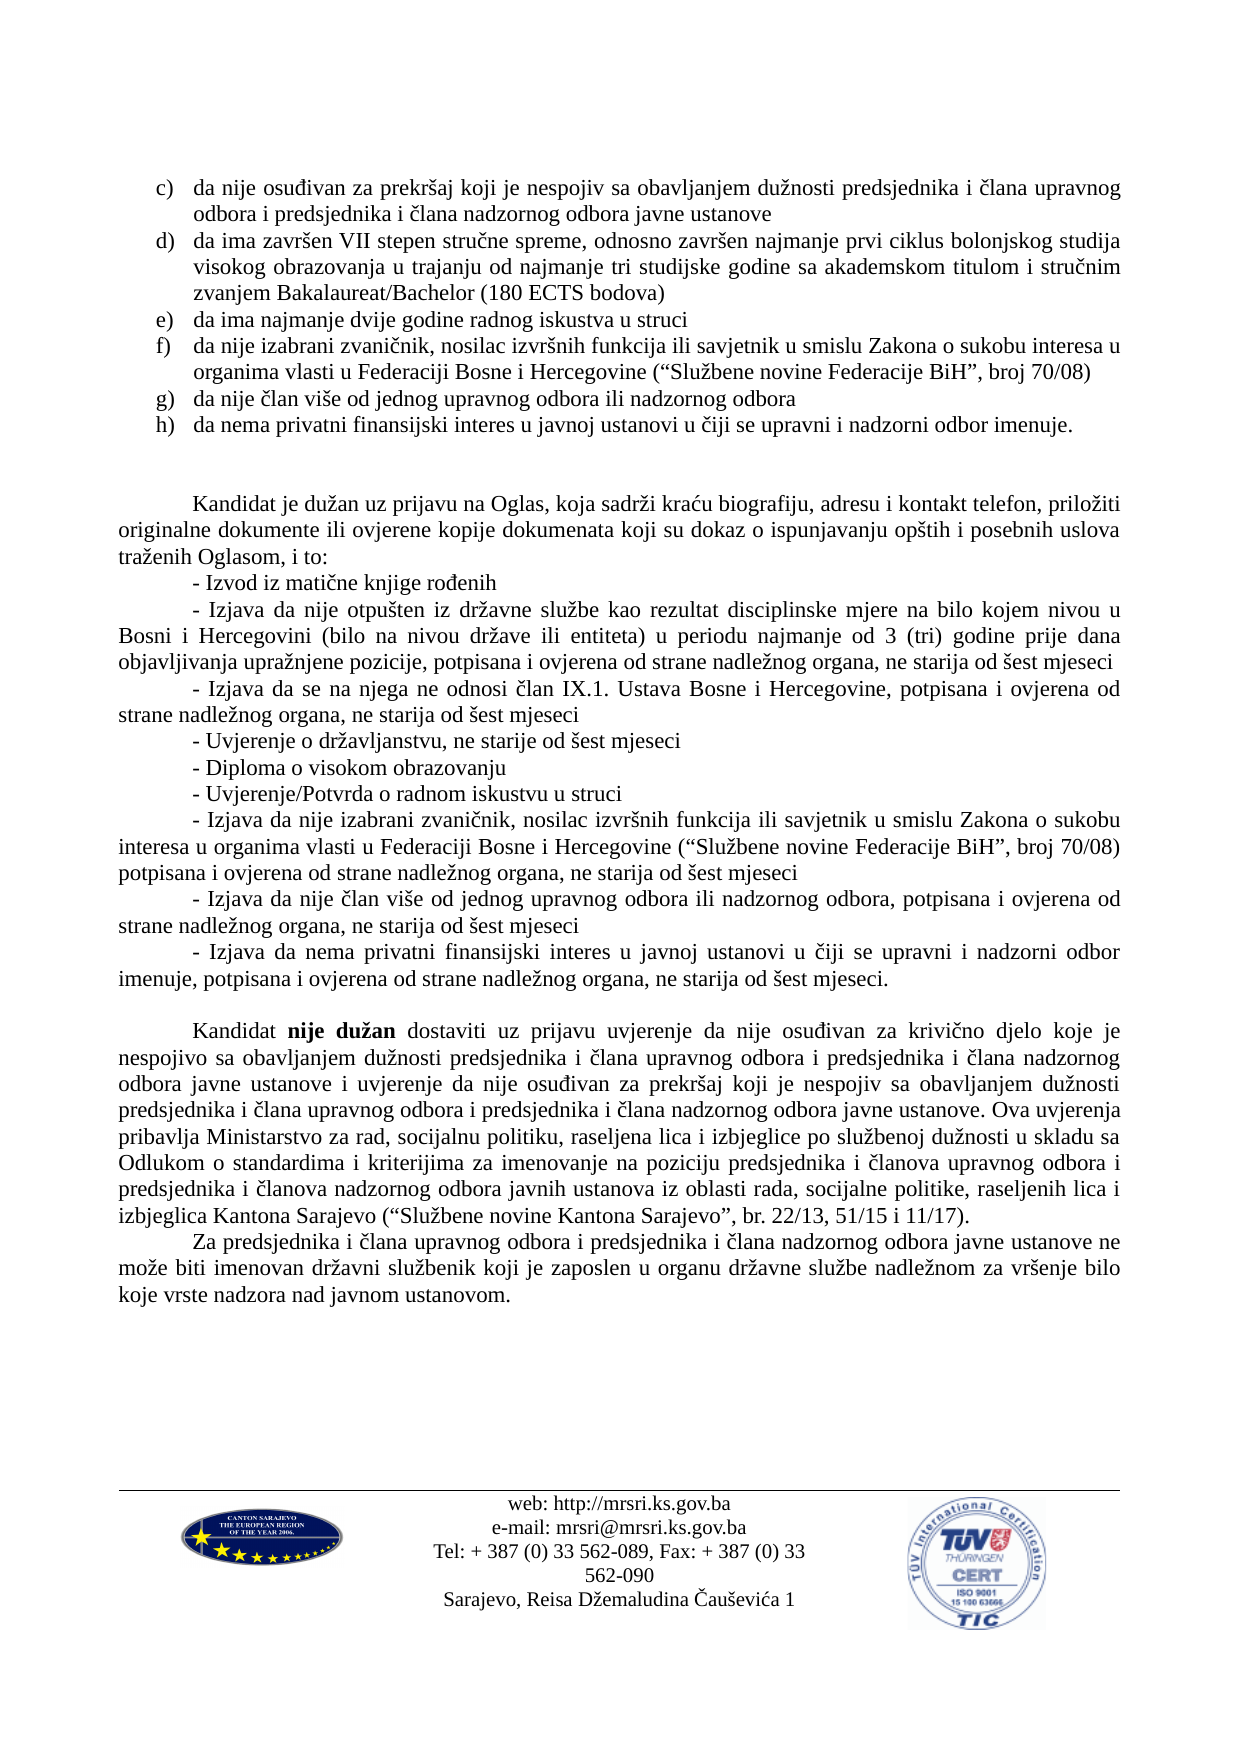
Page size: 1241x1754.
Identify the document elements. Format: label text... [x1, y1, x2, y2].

picture [179, 1506, 345, 1568]
list da nije član više od jednog upravnog odbora ili nadzornog odbora [156, 385, 1122, 411]
text Kandidat nije dužan dostaviti uz prijavu uvjerenje da nije osuđivan za krivično djelo koje je nespojivo sa obavljanjem dužnosti predsjednika i člana upravnog odbora i predsjednika i člana nadzornog odbora javne ustanove i uvjerenje da nije osuđivan za prekršaj koji je nespojiv sa obavljanjem dužnosti predsjednika i člana upravnog odbora i predsjednika i člana nadzornog odbora javne ustanove. Ova uvjerenja pribavlja Ministarstvo za rad, socijalnu politiku, raseljena lica i izbjeglice po službenoj dužnosti u skladu sa Odlukom o standardima i kriterijima za imenovanje na poziciju predsjednika i članova upravnog odbora i predsjednika i članova nadzornog odbora javnih ustanova iz oblasti rada, socijalne politike, raseljenih lica i izbjeglica Kantona Sarajevo (“Službene novine Kantona Sarajevo”, br. 22/13, 51/15 i 11/17). [118, 1017, 1122, 1228]
picture [907, 1497, 1047, 1630]
text - Izjava da nije član više od jednog upravnog odbora ili nadzornog odbora, potpisana i ovjerena od strane nadležnog organa, ne starija od šest mjeseci [118, 886, 1122, 938]
list da nema privatni finansijski interes u javnoj ustanovi u čiji se upravni i nadzorni odbor imenuje. [156, 411, 1122, 437]
text - Izjava da nema privatni finansijski interes u javnoj ustanovi u čiji se upravni i nadzorni odbor imenuje, potpisana i ovjerena od strane nadležnog organa, ne starija od šest mjeseci. [118, 938, 1122, 991]
text Za predsjednika i člana upravnog odbora i predsjednika i člana nadzornog odbora javne ustanove ne može biti imenovan državni službenik koji je zaposlen u organu državne službe nadležnom za vršenje bilo koje vrste nadzora nad javnom ustanovom. [118, 1228, 1122, 1307]
text - Izjava da nije izabrani zvaničnik, nosilac izvršnih funkcija ili savjetnik u smislu Zakona o sukobu interesa u organima vlasti u Federaciji Bosne i Hercegovine (“Službene novine Federacije BiH”, broj 70/08) potpisana i ovjerena od strane nadležnog organa, ne starija od šest mjeseci [118, 806, 1122, 886]
text - Diploma o visokom obrazovanju [118, 754, 1122, 780]
text - Uvjerenje/Potvrda o radnom iskustvu u struci [118, 780, 1122, 806]
list da ima najmanje dvije godine radnog iskustva u struci [156, 306, 1122, 332]
list da ima završen VII stepen stručne spreme, odnosno završen najmanje prvi ciklus bolonjskog studija visokog obrazovanja u trajanju od najmanje tri studijske godine sa akademskom titulom i stručnim zvanjem Bakalaureat/Bachelor (180 ECTS bodova) [156, 227, 1122, 306]
list da nije izabrani zvaničnik, nosilac izvršnih funkcija ili savjetnik u smislu Zakona o sukobu interesa u organima vlasti u Federaciji Bosne i Hercegovine (“Službene novine Federacije BiH”, broj 70/08) [156, 332, 1122, 385]
text - Izjava da se na njega ne odnosi član IX.1. Ustava Bosne i Hercegovine, potpisana i ovjerena od strane nadležnog organa, ne starija od šest mjeseci [118, 675, 1122, 727]
list da nije osuđivan za prekršaj koji je nespojiv sa obavljanjem dužnosti predsjednika i člana upravnog odbora i predsjednika i člana nadzornog odbora javne ustanove [156, 174, 1122, 227]
text - Izjava da nije otpušten iz državne službe kao rezultat disciplinske mjere na bilo kojem nivou u Bosni i Hercegovini (bilo na nivou države ili entiteta) u periodu najmanje od 3 (tri) godine prije dana objavljivanja upražnjene pozicije, potpisana i ovjerena od strane nadležnog organa, ne starija od šest mjeseci [118, 596, 1122, 675]
text - Izvod iz matične knjige rođenih [118, 569, 1122, 596]
text Kandidat je dužan uz prijavu na Oglas, koja sadrži kraću biografiju, adresu i kontakt telefon, priložiti originalne dokumente ili ovjerene kopije dokumenata koji su dokaz o ispunjavanju opštih i posebnih uslova traženih Oglasom, i to: [118, 490, 1122, 569]
text - Uvjerenje o državljanstvu, ne starije od šest mjeseci [118, 727, 1122, 754]
